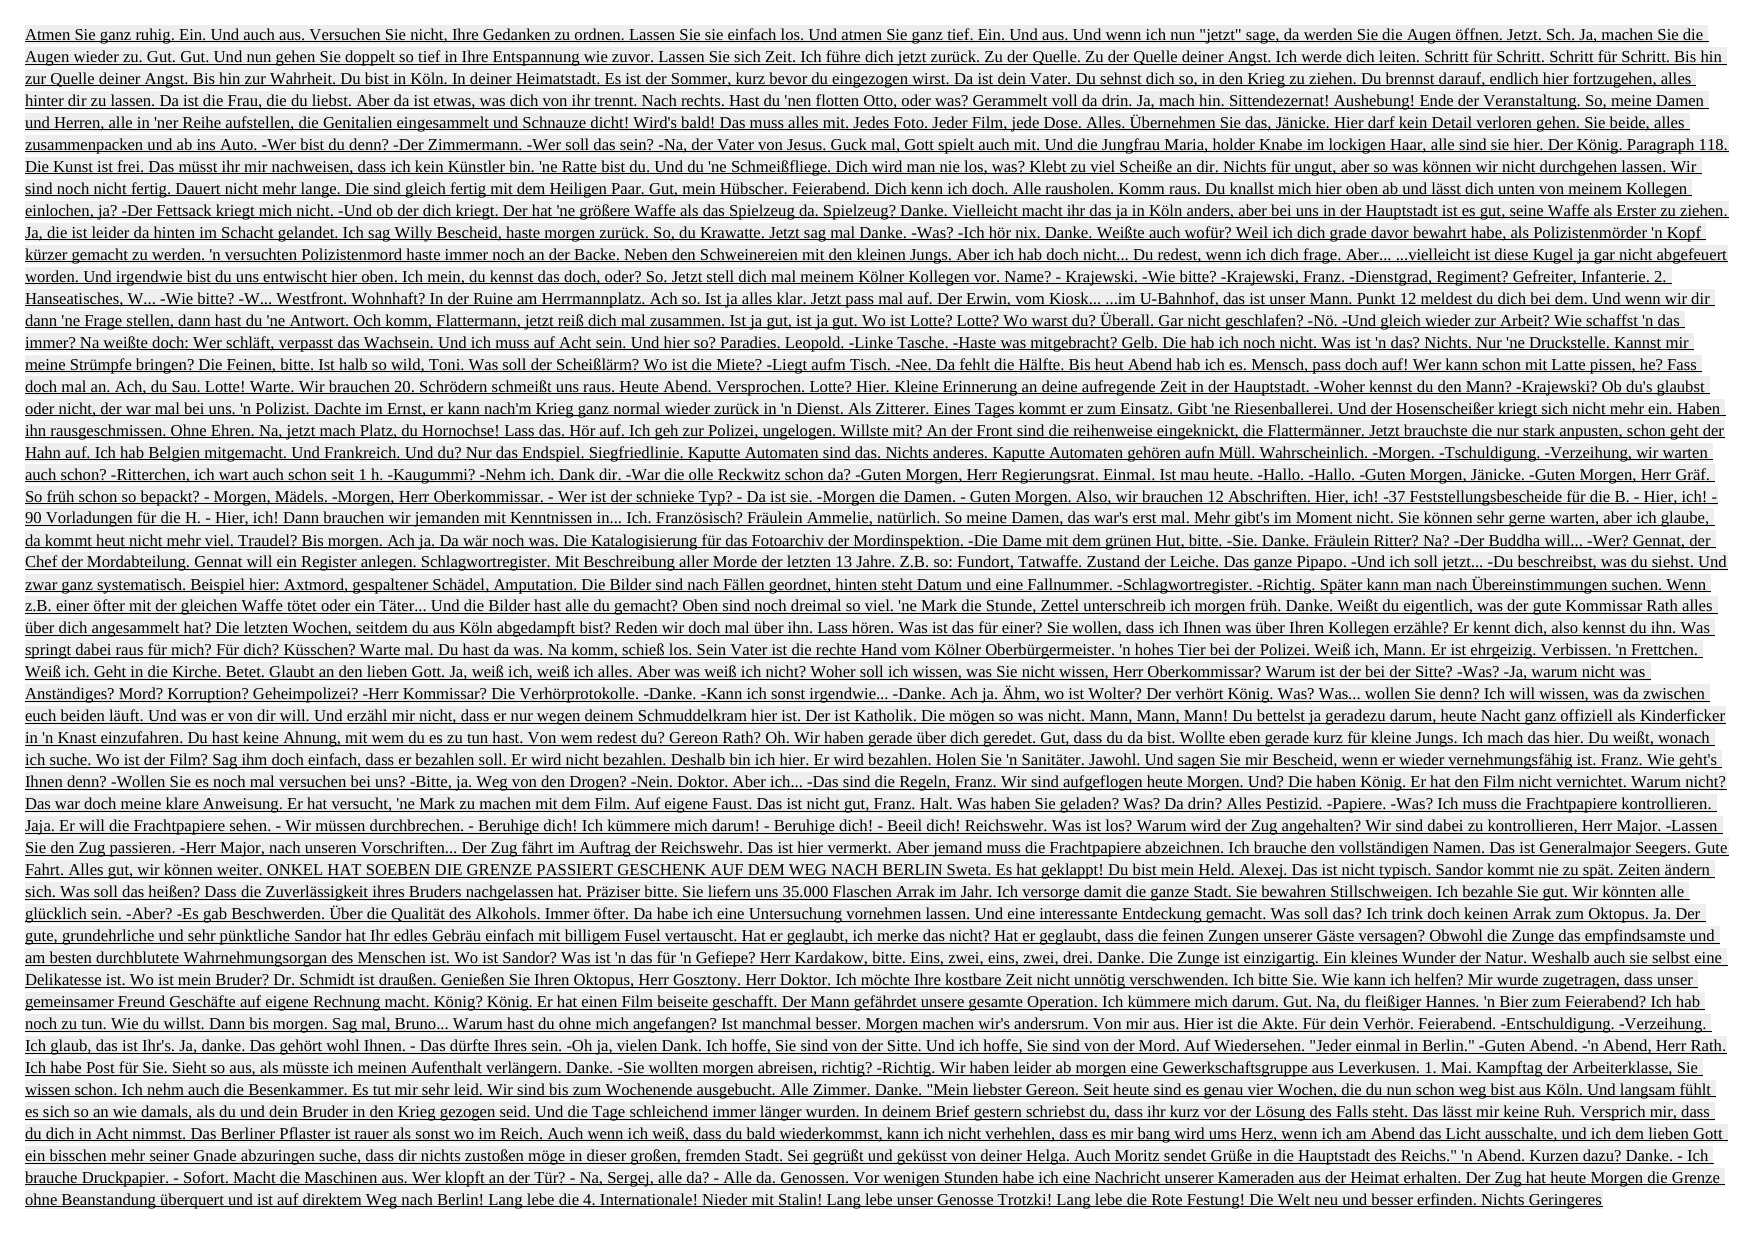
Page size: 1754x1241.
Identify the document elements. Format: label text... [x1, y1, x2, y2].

text Fahrt. Alles gut, wir können weiter. ONKEL HAT SOEBEN DIE GRENZE PASSIERT GESCHENK AUF DEM WEG NACH BERLIN Sweta. Es hat geklappt! Du bist mein Held. Alexej. Das ist nicht typisch. Sandor kommt nie zu spät. Zeiten ändern sich. Was soll das heißen? Dass die Zuverlässigkeit ihres Bruders nachgelassen hat. Präziser bitte. Sie liefern uns 35.000 Flaschen Arrak im Jahr. Ich versorge damit die ganze Stadt. Sie bewahren Stillschweigen. Ich bezahle Sie gut. Wir könnten alle glücklich sein. -Aber? -Es gab Beschwerden. Über die Qualität des Alkohols. Immer öfter. Da habe ich eine Untersuchung vornehmen lassen. Und eine interessante Entdeckung gemacht. Was soll das? Ich trink doch keinen Arrak zum Oktopus. Ja. Der gute, grundehrliche und sehr pünktliche Sandor hat Ihr edles Gebräu einfach mit billigem Fusel vertauscht. Hat er geglaubt, ich merke das nicht? Hat er geglaubt, dass die feinen Zungen unserer Gäste versagen? Obwohl die Zunge das empfindsamste und am besten durchblutete Wahrnehmungsorgan des Menschen ist. Wo ist Sandor? Was ist 'n das für 'n Gefiepe? Herr Kardakow, bitte. Eins, zwei, eins, zwei, drei. Danke. Die Zunge ist einzigartig. Ein kleines Wunder der Natur. Weshalb auch sie selbst eine Delikatesse ist. Wo ist mein Bruder? Dr. Schmidt ist draußen. Genießen Sie Ihren Oktopus, Herr Gosztony. Herr Doktor. Ich möchte Ihre kostbare Zeit nicht unnötig verschwenden. Ich bitte Sie. Wie kann ich helfen? Mir wurde zugetragen, dass unser gemeinsamer Freund Geschäfte auf eigene Rechnung macht. König? König. Er hat einen Film beiseite geschafft. Der Mann gefährdet unsere gesamte Operation. Ich kümmere mich darum. Gut. Na, du fleißiger Hannes. 'n Bier zum Feierabend? Ich hab noch zu tun. Wie du willst. Dann bis morgen. Sag mal, Bruno... Warum hast du ohne mich angefangen? Ist manchmal besser. Morgen machen wir's andersrum. Von mir aus. Hier ist die Akte. Für dein Verhör. Feierabend. -Entschuldigung. -Verzeihung. Ich glaub, das ist Ihr's. Ja, danke. Das gehört wohl Ihnen. - Das dürfte Ihres sein. -Oh ja, vielen Dank. Ich hoffe, Sie sind von der Sitte. Und ich hoffe, Sie sind von der Mord. Auf Wiedersehen. "Jeder einmal in Berlin." -Guten Abend. -'n Abend, Herr Rath. Ich habe Post für Sie. Sieht so aus, als müsste ich meinen Aufenthalt verlängern. Danke. -Sie wollten morgen abreisen, richtig? -Richtig. Wir haben leider ab morgen eine Gewerkschaftsgruppe aus Leverkusen. 1. Mai. Kampftag der Arbeiterklasse, Sie wissen schon. Ich nehm auch die Besenkammer. Es tut mir sehr leid. Wir sind bis zum Wochenende ausgebucht. Alle Zimmer. Danke. "Mein liebster Gereon. Seit heute sind es genau vier Wochen, die du nun schon weg bist aus Köln. Und langsam fühlt es sich so an wie damals, als du und dein Bruder in den Krieg gezogen seid. Und die Tage schleichend immer länger wurden. In deinem Brief gestern schriebst du, dass ihr kurz vor der Lösung des Falls steht. Das lässt mir keine Ruh. Versprich mir, dass du dich in Acht nimmst. Das Berliner Pflaster ist rauer als sonst wo im Reich. Auch wenn ich weiß, dass du bald wiederkommst, kann ich nicht verhehlen, dass es mir bang wird ums Herz, wenn ich am Abend das Licht ausschalte, und ich dem lieben Gott ein bisschen mehr seiner Gnade abzuringen suche, dass dir nichts zustoßen möge in dieser großen, fremden Stadt. Sei gegrüßt und geküsst von deiner Helga. Auch Moritz sendet Grüße in die Hauptstadt des Reichs." 'n Abend. Kurzen dazu? Danke. - Ich brauche Druckpapier. - Sofort. Macht die Maschinen aus. Wer klopft an der Tür? - Na, Sergej, alle da? - Alle da. Genossen. Vor wenigen Stunden habe ich eine Nachricht unserer Kameraden aus der Heimat erhalten. Der Zug hat heute Morgen die Grenze ohne Beanstandung überquert und ist auf direktem Weg nach Berlin! Lang lebe die 4. Internationale! Nieder mit Stalin! Lang lebe unser Genosse Trotzki! Lang lebe die Rote Festung! Die Welt neu und besser erfinden. Nichts Geringeres [25, 856, 1729, 1209]
text Atmen Sie ganz ruhig. Ein. Und auch aus. Versuchen Sie nicht, Ihre Gedanken zu ordnen. Lassen Sie sie einfach los. Und atmen Sie ganz tief. Ein. Und aus. Und wenn ich nun "jetzt" sage, da werden Sie die Augen öffnen. Jetzt. Sch. Ja, machen Sie die Augen wieder zu. Gut. Gut. Und nun gehen Sie doppelt so tief in Ihre Entspannung wie zuvor. Lassen Sie sich Zeit. Ich führe dich jetzt zurück. Zu der Quelle. Zu der Quelle deiner Angst. Ich werde dich leiten. Schritt für Schritt. Schritt für Schritt. Bis hin zur Quelle deiner Angst. Bis hin zur Wahrheit. Du bist in Köln. In deiner Heimatstadt. Es ist der Sommer, kurz bevor du eingezogen wirst. Da ist dein Vater. Du sehnst dich so, in den Krieg zu ziehen. Du brennst darauf, endlich hier fortzugehen, alles hinter dir zu lassen. Da ist die Frau, die du liebst. Aber da ist etwas, was dich von ihr trennt. Nach rechts. Hast du 'nen flotten Otto, oder was? Gerammelt voll da drin. Ja, mach hin. Sittendezernat! Aushebung! Ende der Veranstaltung. So, meine Damen und Herren, alle in 'ner Reihe aufstellen, die Genitalien eingesammelt und Schnauze dicht! Wird's bald! Das muss alles mit. Jedes Foto. Jeder Film, jede Dose. Alles. Übernehmen Sie das, Jänicke. Hier darf kein Detail verloren gehen. Sie beide, alles zusammenpacken und ab ins Auto. -Wer bist du denn? -Der Zimmermann. -Wer soll das sein? -Na, der Vater von Jesus. Guck mal, Gott spielt auch mit. Und die Jungfrau Maria, holder Knabe im lockigen Haar, alle sind sie hier. Der König. Paragraph 118. [25, 25, 1729, 151]
text Die Kunst ist frei. Das müsst ihr mir nachweisen, dass ich kein Künstler bin. 'ne Ratte bist du. Und du 'ne Schmeißfliege. Dich wird man nie los, was? Klebt zu viel Scheiße an dir. Nichts für ungut, aber so was können wir nicht durchgehen lassen. Wir sind noch nicht fertig. Dauert nicht mehr lange. Die sind gleich fertig mit dem Heiligen Paar. Gut, mein Hübscher. Feierabend. Dich kenn ich doch. Alle rausholen. Komm raus. Du knallst mich hier oben ab und lässt dich unten von meinem Kollegen einlochen, ja? -Der Fettsack kriegt mich nicht. -Und ob der dich kriegt. Der hat 'ne größere Waffe als das Spielzeug da. Spielzeug? Danke. Vielleicht macht ihr das ja in Köln anders, aber bei uns in der Hauptstadt ist es gut, seine Waffe als Erster zu ziehen. [25, 152, 1729, 217]
text Ja, die ist leider da hinten im Schacht gelandet. Ich sag Willy Bescheid, haste morgen zurück. So, du Krawatte. Jetzt sag mal Danke. -Was? -Ich hör nix. Danke. Weißte auch wofür? Weil ich dich grade davor bewahrt habe, als Polizistenmörder 'n Kopf kürzer gemacht zu werden. 'n versuchten Polizistenmord haste immer noch an der Backe. Neben den Schweinereien mit den kleinen Jungs. Aber ich hab doch nicht... Du redest, wenn ich dich frage. Aber... ...vielleicht ist diese Kugel ja gar nicht abgefeuert worden. Und irgendwie bist du uns entwischt hier oben. Ich mein, du kennst das doch, oder? So. Jetzt stell dich mal meinem Kölner Kollegen vor. Name? - Krajewski. -Wie bitte? -Krajewski, Franz. -Dienstgrad, Regiment? Gefreiter, Infanterie. 2. Hanseatisches, W... -Wie bitte? -W... Westfront. Wohnhaft? In der Ruine am Herrmannplatz. Ach so. Ist ja alles klar. Jetzt pass mal auf. Der Erwin, vom Kiosk... ...im U-Bahnhof, das ist unser Mann. Punkt 12 meldest du dich bei dem. Und wenn wir dir dann 'ne Frage stellen, dann hast du 'ne Antwort. Och komm, Flattermann, jetzt reiß dich mal zusammen. Ist ja gut, ist ja gut. Wo ist Lotte? Lotte? Wo warst du? Überall. Gar nicht geschlafen? -Nö. -Und gleich wieder zur Arbeit? Wie schaffst 'n das immer? Na weißte doch: Wer schläft, verpasst das Wachsein. Und ich muss auf Acht sein. Und hier so? Paradies. Leopold. -Linke Tasche. -Haste was mitgebracht? Gelb. Die hab ich noch nicht. Was ist 'n das? Nichts. Nur 'ne Druckstelle. Kannst mir meine Strümpfe bringen? Die Feinen, bitte. Ist halb so wild, Toni. Was soll der Scheißlärm? Wo ist die Miete? -Liegt aufm Tisch. -Nee. Da fehlt die Hälfte. Bis heut Abend hab ich es. Mensch, pass doch auf! Wer kann schon mit Latte pissen, he? Fass doch mal an. Ach, du Sau. Lotte! Warte. Wir brauchen 20. Schrödern schmeißt uns raus. Heute Abend. Versprochen. Lotte? Hier. Kleine Erinnerung an deine aufregende Zeit in der Hauptstadt. -Woher kennst du den Mann? -Krajewski? Ob du's glaubst oder nicht, der war mal bei uns. 'n Polizist. Dachte im Ernst, er kann nach'm Krieg ganz normal wieder zurück in 'n Dienst. Als Zitterer. Eines Tages kommt er zum Einsatz. Gibt 'ne Riesenballerei. Und der Hosenscheißer kriegt sich nicht mehr ein. Haben ihn rausgeschmissen. Ohne Ehren. Na, jetzt mach Platz, du Hornochse! Lass das. Hör auf. Ich geh zur Polizei, ungelogen. Willste mit? An der Front sind die reihenweise eingeknickt, die Flattermänner. Jetzt brauchste die nur stark anpusten, schon geht der Hahn auf. Ich hab Belgien mitgemacht. Und Frankreich. Und du? Nur das Endspiel. Siegfriedlinie. Kaputte Automaten sind das. Nichts anderes. Kaputte Automaten gehören aufn Müll. Wahrscheinlich. -Morgen. -Tschuldigung. -Verzeihung, wir warten auch schon? -Ritterchen, ich wart auch schon seit 1 h. -Kaugummi? -Nehm ich. Dank dir. -War die olle Reckwitz schon da? -Guten Morgen, Herr Regierungsrat. Einmal. Ist mau heute. -Hallo. -Hallo. -Guten Morgen, Jänicke. -Guten Morgen, Herr Gräf. So früh schon so bepackt? - Morgen, Mädels. -Morgen, Herr Oberkommissar. - Wer ist der schnieke Typ? - Da ist sie. -Morgen die Damen. - Guten Morgen. Also, wir brauchen 12 Abschriften. Hier, ich! -37 Feststellungsbescheide für die B. - Hier, ich! -90 Vorladungen für die H. - Hier, ich! Dann brauchen wir jemanden mit Kenntnissen in... Ich. Französisch? Fräulein Ammelie, natürlich. So meine Damen, das war's erst mal. Mehr gibt's im Moment nicht. Sie können sehr gerne warten, aber ich glaube, da kommt heut nicht mehr viel. Traudel? Bis morgen. Ach ja. Da wär noch was. Die Katalogisierung für das Fotoarchiv der Mordinspektion. -Die Dame mit dem grünen Hut, bitte. -Sie. Danke. Fräulein Ritter? Na? -Der Buddha will... -Wer? Gennat, der Chef der Mordabteilung. Gennat will ein Register anlegen. Schlagwortregister. Mit Beschreibung aller Morde der letzten 13 Jahre. Z.B. so: Fundort, Tatwaffe. Zustand der Leiche. Das ganze Pipapo. -Und ich soll jetzt... -Du beschreibst, was du siehst. Und zwar ganz systematisch. Beispiel hier: Axtmord, gespaltener Schädel, Amputation. Die Bilder sind nach Fällen geordnet, hinten steht Datum und eine Fallnummer. -Schlagwortregister. -Richtig. Später kann man nach Übereinstimmungen suchen. Wenn z.B. einer öfter mit der gleichen Waffe tötet oder ein Täter... Und die Bilder hast alle du gemacht? Oben sind noch dreimal so viel. 'ne Mark die Stunde, Zettel unterschreib ich morgen früh. Danke. Weißt du eigentlich, was der gute Kommissar Rath alles über dich angesammelt hat? Die letzten Wochen, seitdem du aus Köln abgedampft bist? Reden wir doch mal über ihn. Lass hören. Was ist das für einer? Sie wollen, dass ich Ihnen was über Ihren Kollegen erzähle? Er kennt dich, also kennst du ihn. Was springt dabei raus für mich? Für dich? Küsschen? Warte mal. Du hast da was. Na komm, schieß los. Sein Vater ist die rechte Hand vom Kölner Oberbürgermeister. 'n hohes Tier bei der Polizei. Weiß ich, Mann. Er ist ehrgeizig. Verbissen. 'n Frettchen. Weiß ich. Geht in die Kirche. Betet. Glaubt an den lieben Gott. Ja, weiß ich, weiß ich alles. Aber was weiß ich nicht? Woher soll ich wissen, was Sie nicht wissen, Herr Oberkommissar? Warum ist der bei der Sitte? -Was? -Ja, warum nicht was Anständiges? Mord? Korruption? Geheimpolizei? -Herr Kommissar? Die Verhörprotokolle. -Danke. -Kann ich sonst irgendwie... -Danke. Ach ja. Ähm, wo ist Wolter? Der verhört König. Was? Was... wollen Sie denn? Ich will wissen, was da zwischen euch beiden läuft. Und was er von dir will. Und erzähl mir nicht, dass er nur wegen deinem Schmuddelkram hier ist. Der ist Katholik. Die mögen so was nicht. Mann, Mann, Mann! Du bettelst ja geradezu darum, heute Nacht ganz offiziell als Kinderficker in 'n Knast einzufahren. Du hast keine Ahnung, mit wem du es zu tun hast. Von wem redest du? Gereon Rath? Oh. Wir haben gerade über dich geredet. Gut, dass du da bist. Wollte eben gerade kurz für kleine Jungs. Ich mach das hier. Du weißt, wonach ich suche. Wo ist der Film? Sag ihm doch einfach, dass er bezahlen soll. Er wird nicht bezahlen. Deshalb bin ich hier. Er wird bezahlen. Holen Sie 'n Sanitäter. Jawohl. Und sagen Sie mir Bescheid, wenn er wieder vernehmungsfähig ist. Franz. Wie geht's Ihnen denn? -Wollen Sie es noch mal versuchen bei uns? -Bitte, ja. Weg von den Drogen? -Nein. Doktor. Aber ich... -Das sind die Regeln, Franz. Wir sind aufgeflogen heute Morgen. Und? Die haben König. Er hat den Film nicht vernichtet. Warum nicht? Das war doch meine klare Anweisung. Er hat versucht, 'ne Mark zu machen mit dem Film. Auf eigene Faust. Das ist nicht gut, Franz. Halt. Was haben Sie geladen? Was? Da drin? Alles Pestizid. -Papiere. -Was? Ich muss die Frachtpapiere kontrollieren. Jaja. Er will die Frachtpapiere sehen. - Wir müssen durchbrechen. - Beruhige dich! Ich kümmere mich darum! - Beruhige dich! - Beeil dich! Reichswehr. Was ist los? Warum wird der Zug angehalten? Wir sind dabei zu kontrollieren, Herr Major. -Lassen Sie den Zug passieren. -Herr Major, nach unseren Vorschriften... Der Zug fährt im Auftrag der Reichswehr. Das ist hier vermerkt. Aber jemand muss die Frachtpapiere abzeichnen. Ich brauche den vollständigen Namen. Das ist Generalmajor Seegers. Gute [25, 218, 1729, 855]
